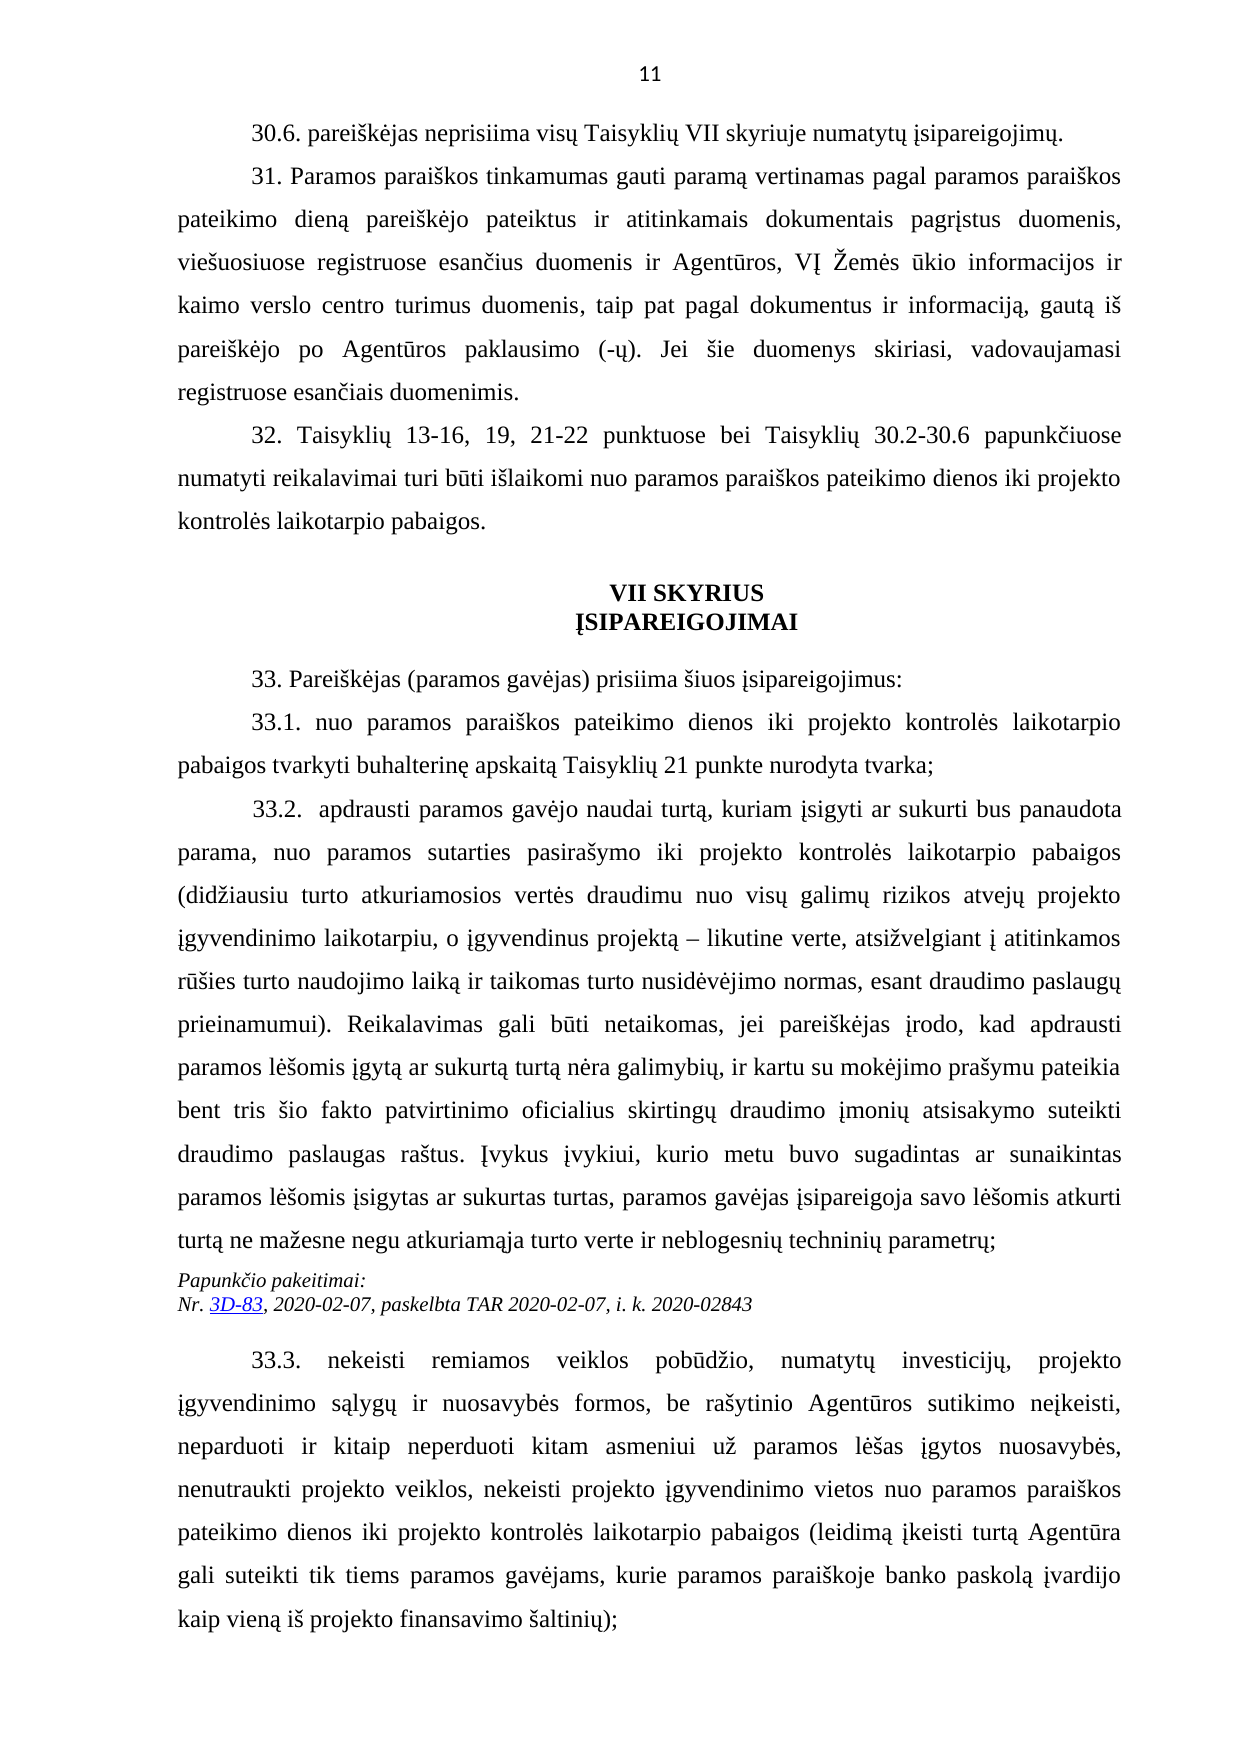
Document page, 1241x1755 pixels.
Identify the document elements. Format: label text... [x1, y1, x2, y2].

text ĮSIPAREIGOJIMAI [177, 607, 1122, 636]
text 30.6. pareiškėjas neprisiima visų Taisyklių VII skyriuje numatytų įsipareigojimų. [177, 118, 1122, 147]
text Nr. 3D-83, 2020-02-07, paskelbta TAR 2020-02-07, i. k. 2020-02843 [177, 1292, 1122, 1316]
text 32. Taisyklių 13-16, 19, 21-22 punktuose bei Taisyklių 30.2-30.6 papunkčiuose numatyti reikalavimai turi būti išlaikomi nuo paramos paraiškos pateikimo dienos iki projekto kontrolės laikotarpio pabaigos. [177, 420, 1122, 535]
text 33.3. nekeisti remiamos veiklos pobūdžio, numatytų investicijų, projekto įgyvendinimo sąlygų ir nuosavybės formos, be rašytinio Agentūros sutikimo neįkeisti, neparduoti ir kitaip neperduoti kitam asmeniui už paramos lėšas įgytos nuosavybės, nenutraukti projekto veiklos, nekeisti projekto įgyvendinimo vietos nuo paramos paraiškos pateikimo dienos iki projekto kontrolės laikotarpio pabaigos (leidimą įkeisti turtą Agentūra gali suteikti tik tiems paramos gavėjams, kurie paramos paraiškoje banko paskolą įvardijo kaip vieną iš projekto finansavimo šaltinių); [177, 1345, 1122, 1632]
text 33.2. apdrausti paramos gavėjo naudai turtą, kuriam įsigyti ar sukurti bus panaudota parama, nuo paramos sutarties pasirašymo iki projekto kontrolės laikotarpio pabaigos (didžiausiu turto atkuriamosios vertės draudimu nuo visų galimų rizikos atvejų projekto įgyvendinimo laikotarpiu, o įgyvendinus projektą – likutine verte, atsižvelgiant į atitinkamos rūšies turto naudojimo laiką ir taikomas turto nusidėvėjimo normas, esant draudimo paslaugų prieinamumui). Reikalavimas gali būti netaikomas, jei pareiškėjas įrodo, kad apdrausti paramos lėšomis įgytą ar sukurtą turtą nėra galimybių, ir kartu su mokėjimo prašymu pateikia bent tris šio fakto patvirtinimo oficialius skirtingų draudimo įmonių atsisakymo suteikti draudimo paslaugas raštus. Įvykus įvykiui, kurio metu buvo sugadintas ar sunaikintas paramos lėšomis įsigytas ar sukurtas turtas, paramos gavėjas įsipareigoja savo lėšomis atkurti turtą ne mažesne negu atkuriamąja turto verte ir neblogesnių techninių parametrų; [177, 794, 1122, 1254]
text 31. Paramos paraiškos tinkamumas gauti paramą vertinamas pagal paramos paraiškos pateikimo dieną pareiškėjo pateiktus ir atitinkamais dokumentais pagrįstus duomenis, viešuosiuose registruose esančius duomenis ir Agentūros, VĮ Žemės ūkio informacijos ir kaimo verslo centro turimus duomenis, taip pat pagal dokumentus ir informaciją, gautą iš pareiškėjo po Agentūros paklausimo (-ų). Jei šie duomenys skiriasi, vadovaujamasi registruose esančiais duomenimis. [177, 161, 1122, 406]
text Papunkčio pakeitimai: [177, 1268, 1122, 1292]
text VII SKYRIUS [177, 578, 1122, 607]
text 33.1. nuo paramos paraiškos pateikimo dienos iki projekto kontrolės laikotarpio pabaigos tvarkyti buhalterinę apskaitą Taisyklių 21 punkte nurodyta tvarka; [177, 707, 1122, 779]
text 33. Pareiškėjas (paramos gavėjas) prisiima šiuos įsipareigojimus: [177, 664, 1122, 693]
